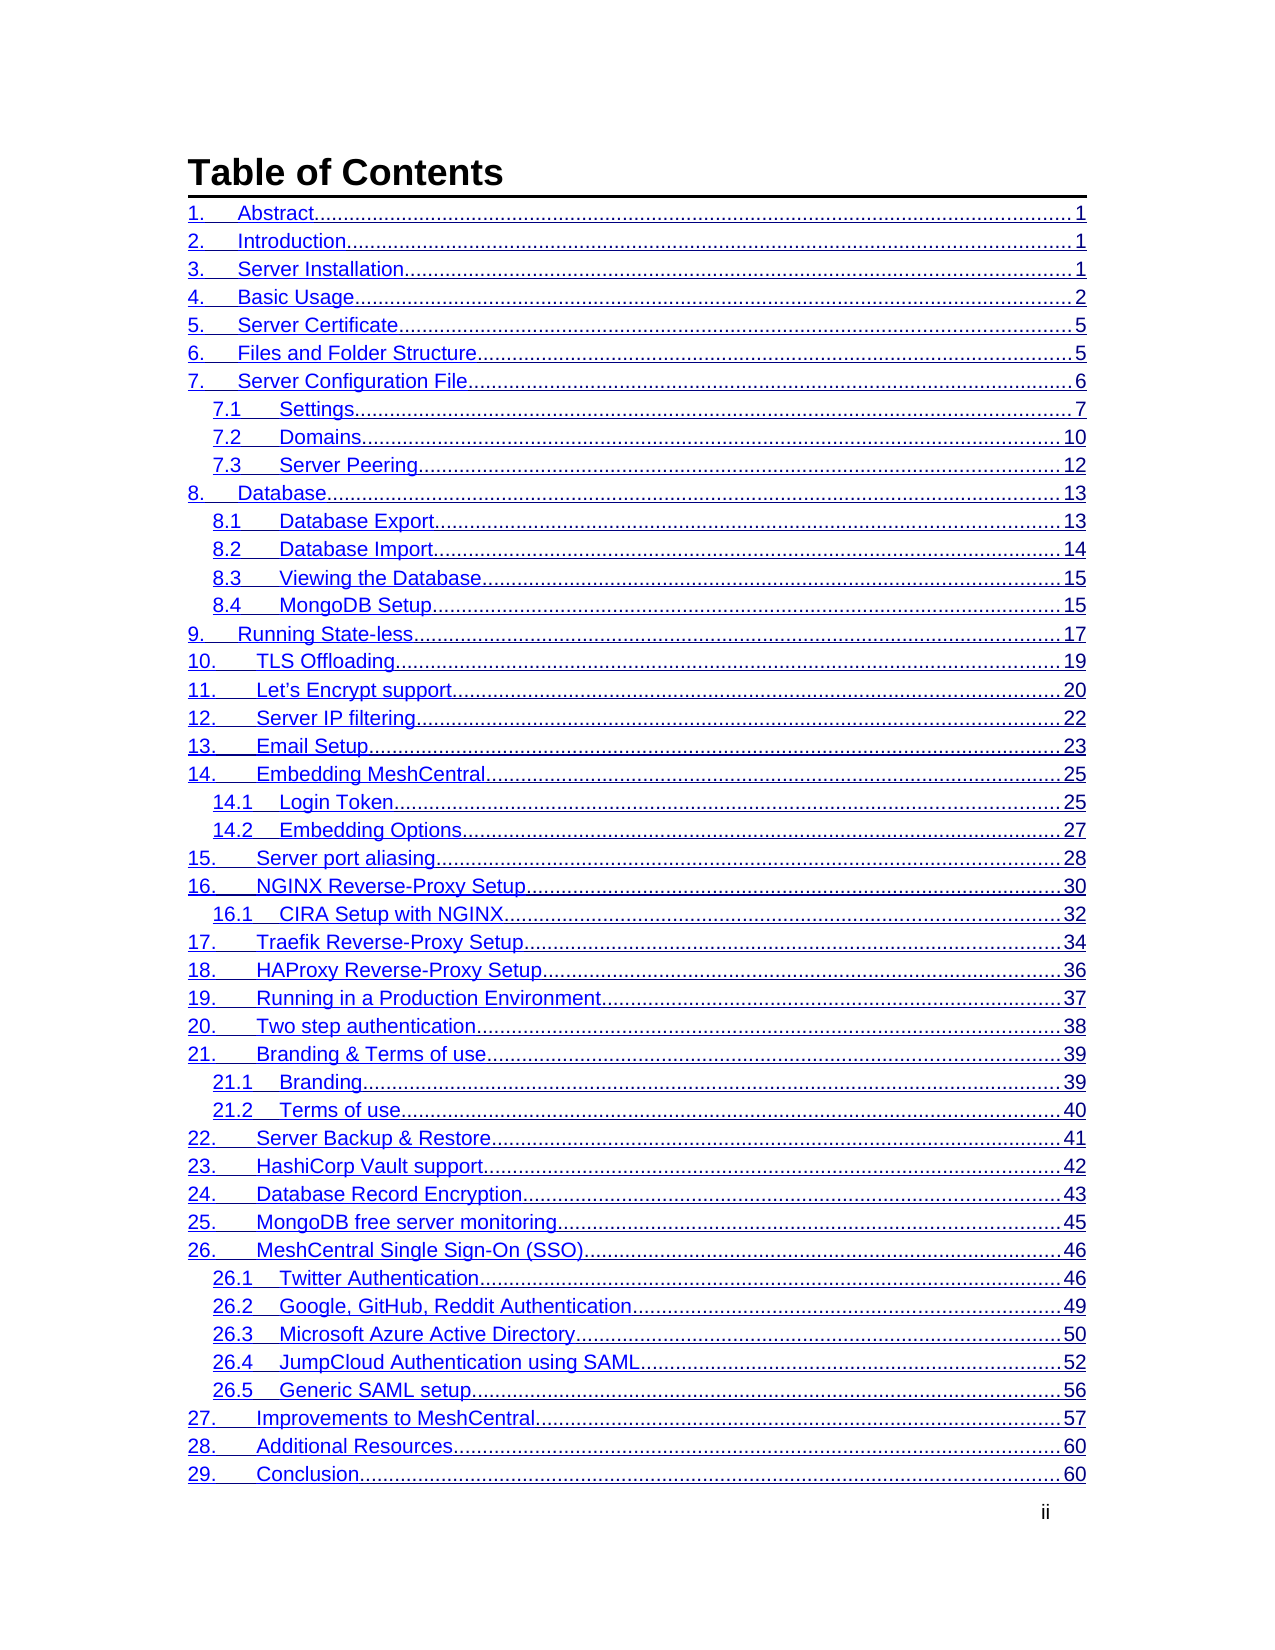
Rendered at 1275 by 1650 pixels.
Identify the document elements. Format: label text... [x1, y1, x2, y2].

text 7.3 Server Peering 12 [212, 451, 1087, 478]
text 15. Server port aliasing 28 [187, 843, 1087, 871]
text 19. Running in a Production Environment 37 [187, 983, 1087, 1011]
text 9. Running State-less 17 [187, 619, 1087, 647]
text 8.4 MongoDB Setup 15 [212, 591, 1087, 619]
text 28. Additional Resources 60 [187, 1431, 1087, 1459]
text 7.2 Domains 10 [212, 422, 1087, 451]
text 22. Server Backup & Restore 41 [187, 1123, 1087, 1151]
text 26.4 JumpCloud Authentication using SAML 52 [212, 1347, 1087, 1375]
text 7. Server Configuration File 6 [187, 366, 1087, 390]
text 7.1 Settings 7 [212, 394, 1087, 418]
text 14.1 Login Token 25 [212, 787, 1087, 815]
text 25. MongoDB free server monitoring 45 [187, 1207, 1087, 1235]
text 14.2 Embedding Options 27 [212, 815, 1087, 843]
text 24. Database Record Encryption 43 [187, 1179, 1087, 1207]
text 26.1 Twitter Authentication 46 [212, 1263, 1087, 1291]
text 26.5 Generic SAML setup 56 [212, 1375, 1087, 1403]
text 26. MeshCentral Single Sign-On (SSO) 46 [187, 1235, 1087, 1263]
text 1. Abstract 1 [187, 198, 1087, 222]
text 12. Server IP filtering 22 [187, 703, 1087, 731]
text 26.3 Microsoft Azure Active Directory 50 [212, 1319, 1087, 1347]
text 20. Two step authentication 38 [187, 1011, 1087, 1039]
text 26.2 Google, GitHub, Reddit Authentication 49 [212, 1291, 1087, 1319]
text 13. Email Setup 23 [187, 731, 1087, 759]
text Table of Contents [187, 150, 1087, 198]
text 8. Database 13 [187, 478, 1087, 507]
text 21.2 Terms of use 40 [212, 1095, 1087, 1123]
text 21.1 Branding 39 [212, 1067, 1087, 1095]
text 18. HAProxy Reverse-Proxy Setup 36 [187, 955, 1087, 983]
text 11. Let’s Encrypt support 20 [187, 675, 1087, 703]
text 6. Files and Folder Structure 5 [187, 338, 1087, 362]
text 29. Conclusion 60 [187, 1459, 1087, 1487]
text 17. Traefik Reverse-Proxy Setup 34 [187, 927, 1087, 955]
text 5. Server Certificate 5 [187, 310, 1087, 334]
text 2. Introduction 1 [187, 226, 1087, 250]
text 3. Server Installation 1 [187, 254, 1087, 278]
text 4. Basic Usage 2 [187, 282, 1087, 306]
text 27. Improvements to MeshCentral 57 [187, 1403, 1087, 1431]
text 14. Embedding MeshCentral 25 [187, 759, 1087, 787]
text 21. Branding & Terms of use 39 [187, 1039, 1087, 1067]
text 16. NGINX Reverse-Proxy Setup 30 [187, 871, 1087, 899]
text 16.1 CIRA Setup with NGINX 32 [212, 899, 1087, 927]
text 8.3 Viewing the Database 15 [212, 563, 1087, 591]
text 8.1 Database Export 13 [212, 507, 1087, 534]
text 8.2 Database Import 14 [212, 534, 1087, 563]
text 10. TLS Offloading 19 [187, 647, 1087, 675]
text 23. HashiCorp Vault support 42 [187, 1151, 1087, 1179]
